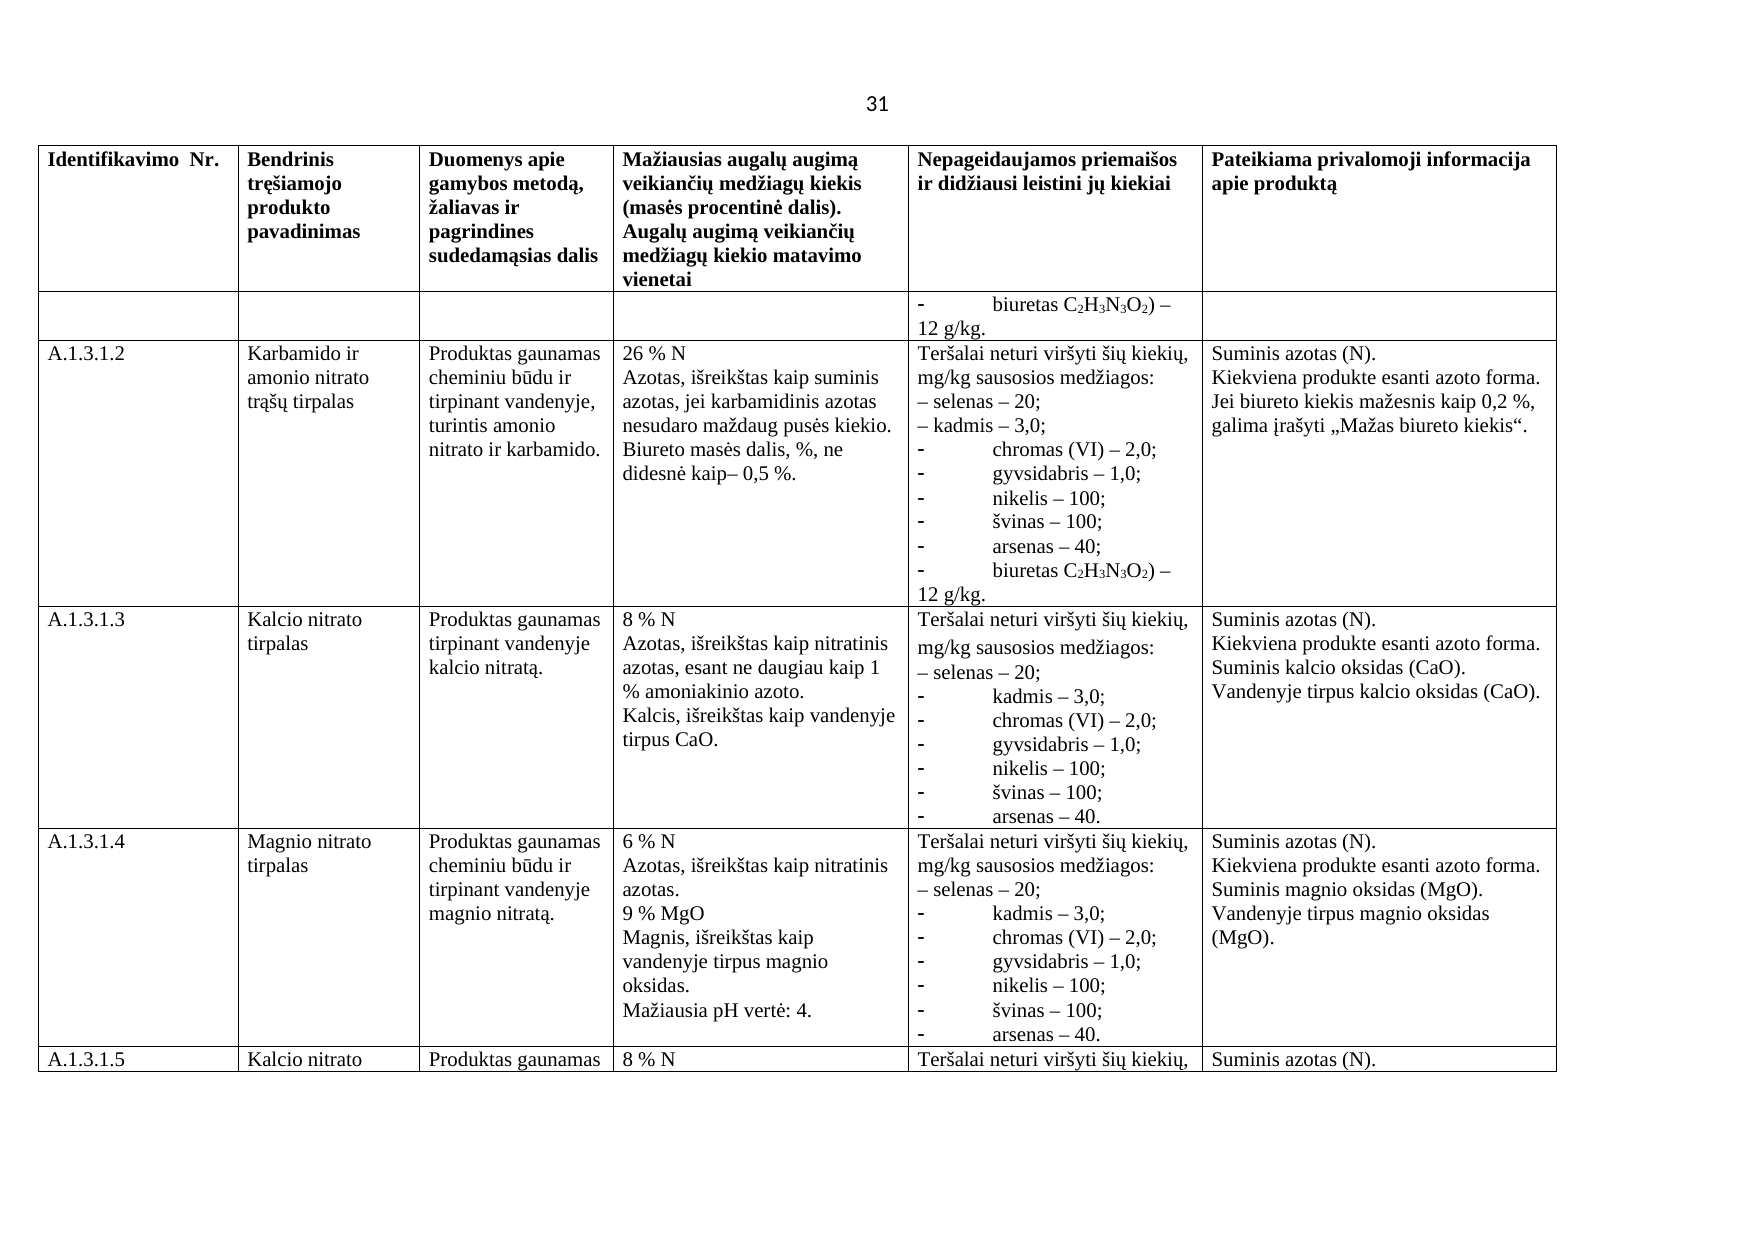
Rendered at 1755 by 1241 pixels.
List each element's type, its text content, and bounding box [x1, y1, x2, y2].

table_cell 8 % N [614, 1047, 908, 1071]
table_cell [614, 292, 908, 340]
table_cell A.1.3.1.5 [39, 1047, 238, 1071]
table_cell Suminis azotas (N). Kiekviena produkte esanti azoto forma. Jei biureto kiekis mažesnis kaip 0,2 %, galima įrašyti „Mažas biureto kiekis“. [1203, 341, 1556, 606]
table_header Duomenys apie gamybos metodą, žaliavas ir pagrindines sudedamąsias dalis [420, 146, 613, 291]
table_cell [239, 292, 419, 340]
table_cell 8 % N Azotas, išreikštas kaip nitratinis azotas, esant ne daugiau kaip 1 % amoniakinio azoto. Kalcis, išreikštas kaip vandenyje tirpus CaO. [614, 607, 908, 828]
table_cell Teršalai neturi viršyti šių kiekių, mg/kg sausosios medžiagos: – selenas – 20;  kadmis – 3,0;  chromas (VI) – 2,0;  gyvsidabris – 1,0;  nikelis – 100;  švinas – 100;  arsenas – 40. [909, 607, 1202, 828]
table_cell Suminis azotas (N). Kiekviena produkte esanti azoto forma. Suminis magnio oksidas (MgO). Vandenyje tirpus magnio oksidas (MgO). [1203, 829, 1556, 1046]
table_cell Karbamido ir amonio nitrato trąšų tirpalas [239, 341, 419, 606]
table_cell 26 % N Azotas, išreikštas kaip suminis azotas, jei karbamidinis azotas nesudaro maždaug pusės kiekio. Biureto masės dalis, %, ne didesnė kaip– 0,5 %. [614, 341, 908, 606]
table_cell 6 % N Azotas, išreikštas kaip nitratinis azotas. 9 % MgO Magnis, išreikštas kaip vandenyje tirpus magnio oksidas. Mažiausia pH vertė: 4. [614, 829, 908, 1046]
table_header Pateikiama privalomoji informacija apie produktą [1203, 146, 1556, 291]
table_cell Teršalai neturi viršyti šių kiekių, mg/kg sausosios medžiagos: – selenas – 20; – kadmis – 3,0;  chromas (VI) – 2,0;  gyvsidabris – 1,0;  nikelis – 100;  švinas – 100;  arsenas – 40;  biuretas C2H3N3O2) – 12 g/kg. [909, 341, 1202, 606]
table_header Bendrinis tręšiamojo produkto pavadinimas [239, 146, 419, 291]
table_cell Teršalai neturi viršyti šių kiekių, [909, 1047, 1202, 1071]
table_cell [420, 292, 613, 340]
table_cell [1203, 292, 1556, 340]
table_header Mažiausias augalų augimą veikiančių medžiagų kiekis (masės procentinė dalis). Augalų augimą veikiančių medžiagų kiekio matavimo vienetai [614, 146, 908, 291]
table_cell Produktas gaunamas [420, 1047, 613, 1071]
table_cell Suminis azotas (N). Kiekviena produkte esanti azoto forma. Suminis kalcio oksidas (CaO). Vandenyje tirpus kalcio oksidas (CaO). [1203, 607, 1556, 828]
table_cell Teršalai neturi viršyti šių kiekių, mg/kg sausosios medžiagos: – selenas – 20;  kadmis – 3,0;  chromas (VI) – 2,0;  gyvsidabris – 1,0;  nikelis – 100;  švinas – 100;  arsenas – 40. [909, 829, 1202, 1046]
table_cell Produktas gaunamas cheminiu būdu ir tirpinant vandenyje, turintis amonio nitrato ir karbamido. [420, 341, 613, 606]
table_header Identifikavimo Nr. [39, 146, 238, 291]
table_cell A.1.3.1.3 [39, 607, 238, 828]
table_cell Kalcio nitrato [239, 1047, 419, 1071]
table_cell Produktas gaunamas tirpinant vandenyje kalcio nitratą. [420, 607, 613, 828]
table_cell Produktas gaunamas cheminiu būdu ir tirpinant vandenyje magnio nitratą. [420, 829, 613, 1046]
table_header Nepageidaujamos priemaišos ir didžiausi leistini jų kiekiai [909, 146, 1202, 291]
table_cell Kalcio nitrato tirpalas [239, 607, 419, 828]
table_cell A.1.3.1.4 [39, 829, 238, 1046]
table_cell A.1.3.1.2 [39, 341, 238, 606]
table_cell  biuretas C2H3N3O2) – 12 g/kg. [909, 292, 1202, 340]
table_cell [39, 292, 238, 340]
table_cell Suminis azotas (N). [1203, 1047, 1556, 1071]
table_cell Magnio nitrato tirpalas [239, 829, 419, 1046]
